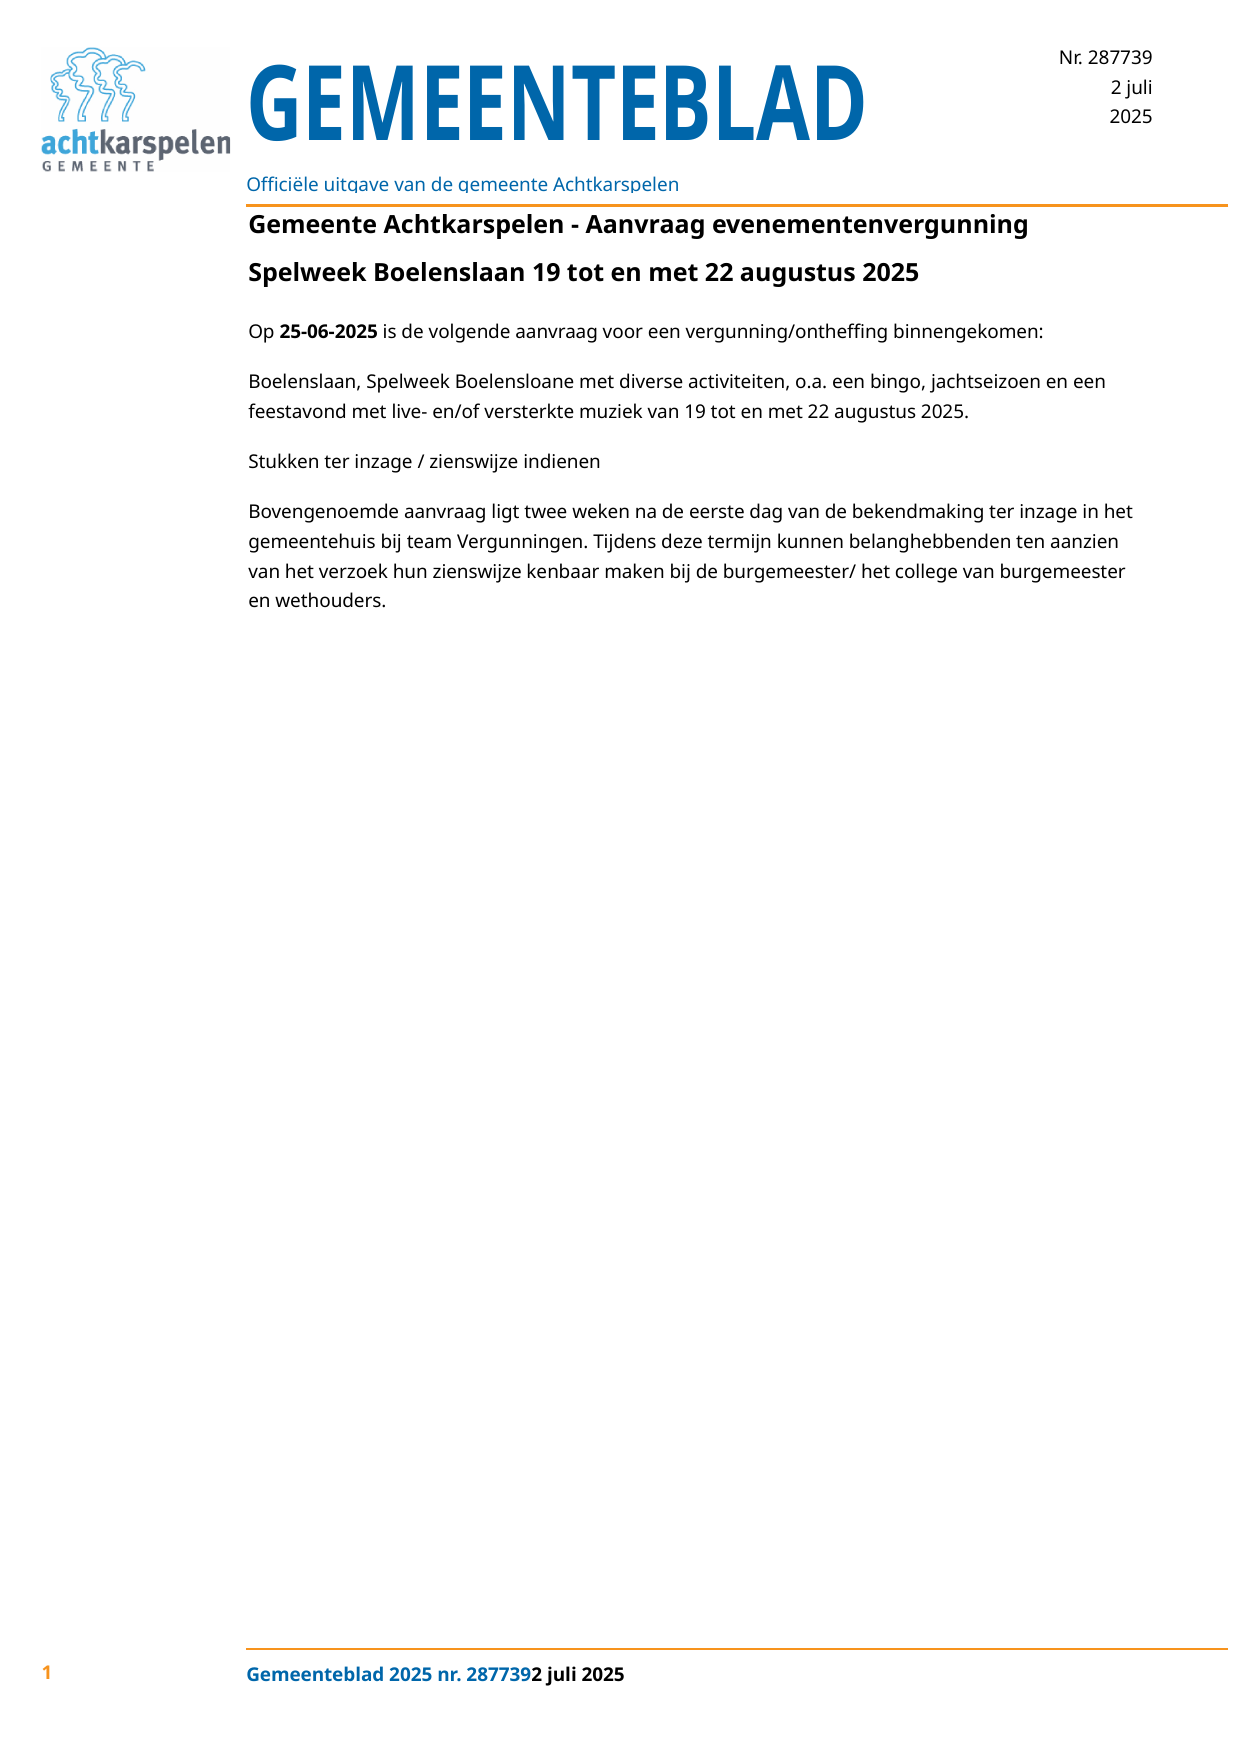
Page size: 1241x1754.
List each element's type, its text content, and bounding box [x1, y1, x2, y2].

text Stukken ter inzage / zienswijze indienen [248, 448, 1152, 474]
picture [41, 47, 231, 172]
text Boelenslaan, Spelweek Boelensloane met diverse activiteiten, o.a. een bingo, jachtseizoen en een feestavond met live- en/of versterkte muziek van 19 tot en met 22 augustus 2025. [248, 368, 1152, 424]
text Gemeente Achtkarspelen - Aanvraag evenementenvergunning Spelweek Boelenslaan 19 tot en met 22 augustus 2025 [248, 207, 1152, 288]
text Bovengenoemde aanvraag ligt twee weken na de eerste dag van de bekendmaking ter inzage in het gemeentehuis bij team Vergunningen. Tijdens deze termijn kunnen belanghebbenden ten aanzien van het verzoek hun zienswijze kenbaar maken bij de burgemeester/ het college van burgemeester en wethouders. [248, 499, 1152, 613]
text Op 25-06-2025 is de volgende aanvraag voor een vergunning/ontheffing binnengekomen: [248, 318, 1152, 344]
